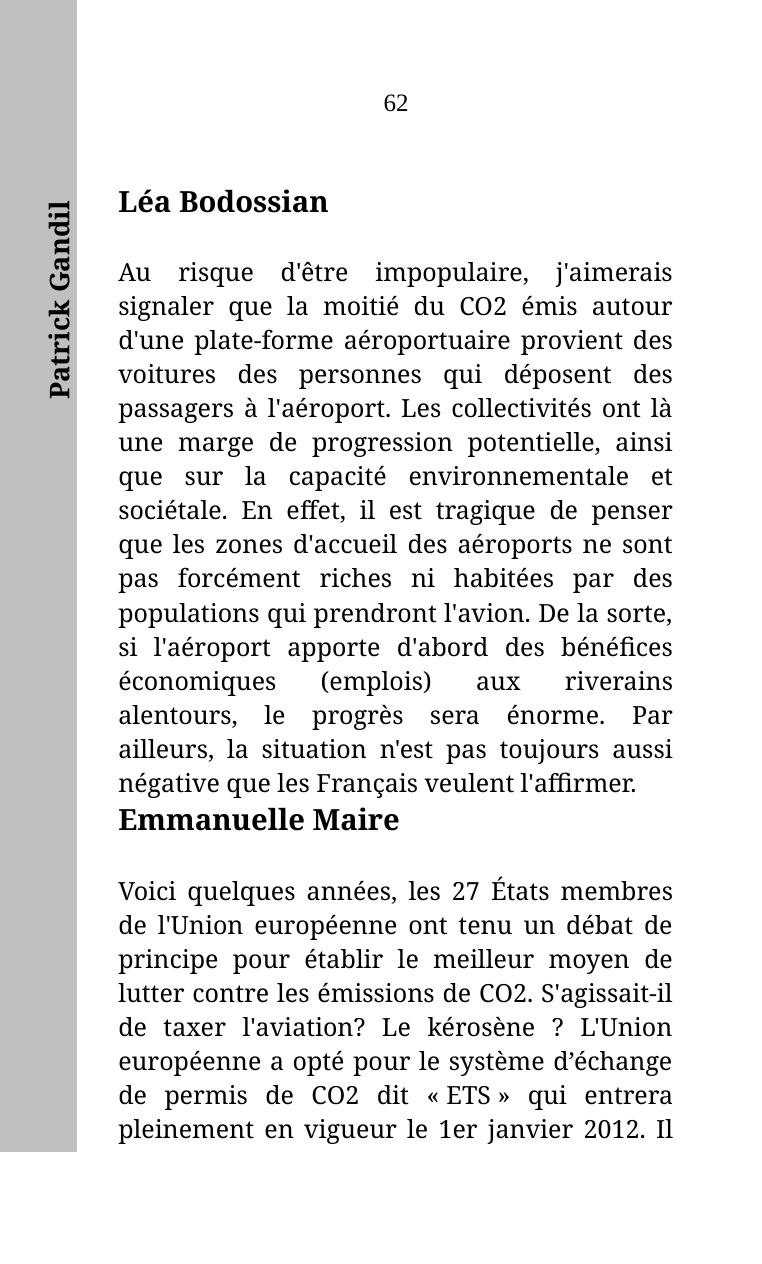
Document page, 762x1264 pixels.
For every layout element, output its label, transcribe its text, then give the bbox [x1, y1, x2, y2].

text Léa Bodossian [118, 181, 673, 221]
text Voici quelques années, les 27 États membres de l'Union européenne ont tenu un débat de principe pour établir le meilleur moyen de lutter contre les émissions de CO2. S'agissait-il de taxer l'aviation? Le kérosène ? L'Union européenne a opté pour le système d’échange de permis de CO2 dit « ETS » qui entrera pleinement en vigueur le 1er janvier 2012. Il [118, 873, 673, 1146]
text Emmanuelle Maire [118, 799, 673, 839]
text Patrick Gandil [0, 187, 77, 399]
text Au risque d'être impopulaire, j'aimerais signaler que la moitié du CO2 émis autour d'une plate-forme aéroportuaire provient des voitures des personnes qui déposent des passagers à l'aéroport. Les collectivités ont là une marge de progression potentielle, ainsi que sur la capacité environnementale et sociétale. En effet, il est tragique de penser que les zones d'accueil des aéroports ne sont pas forcément riches ni habitées par des populations qui prendront l'avion. De la sorte, si l'aéroport apporte d'abord des bénéfices économiques (emplois) aux riverains alentours, le progrès sera énorme. Par ailleurs, la situation n'est pas toujours aussi négative que les Français veulent l'affirmer. [118, 254, 673, 799]
